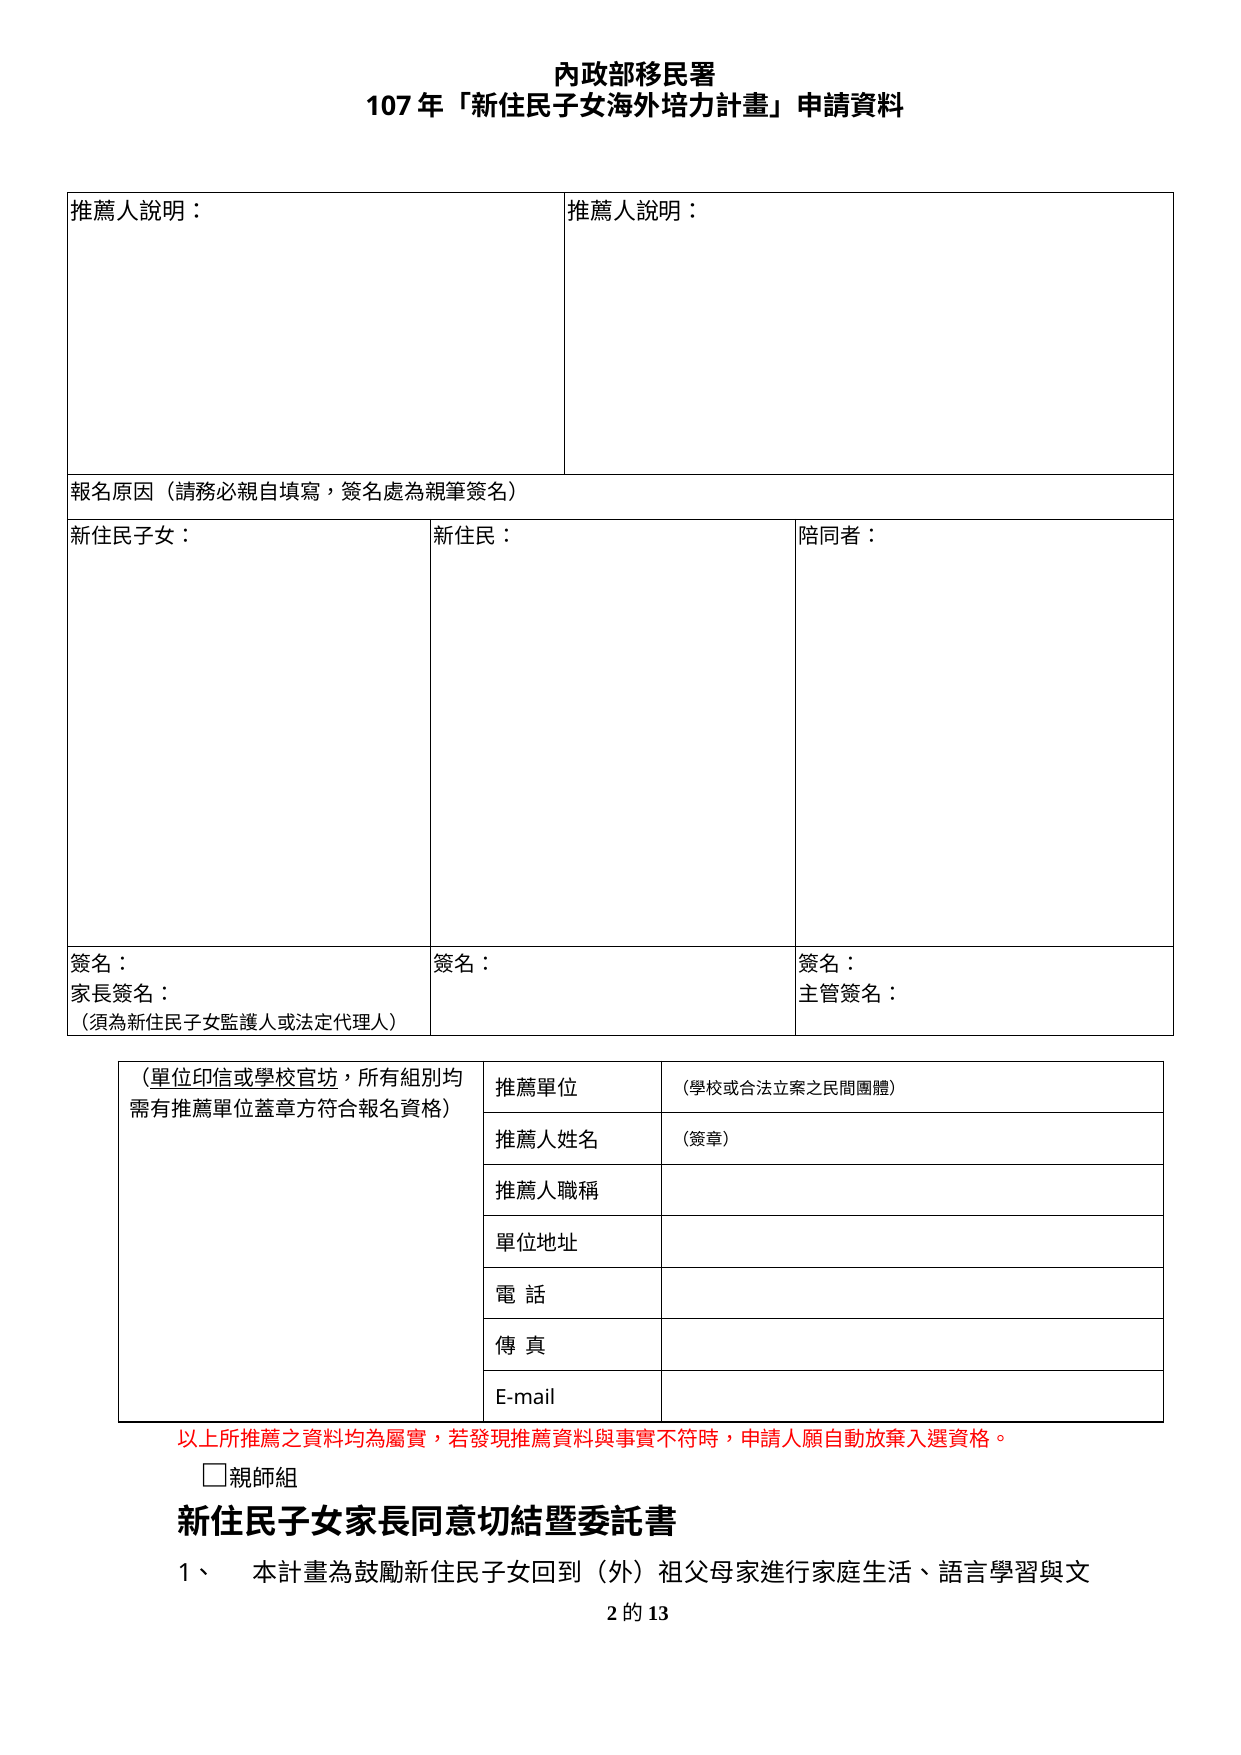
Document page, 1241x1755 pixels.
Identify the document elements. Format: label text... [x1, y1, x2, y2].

table_cell 單位地址 [484, 1216, 661, 1267]
table_cell 簽名： 主管簽名： [796, 947, 1173, 1035]
text 新住民子女家長同意切結暨委託書 [177, 1495, 1093, 1543]
table_cell [662, 1319, 1163, 1370]
table_cell 簽名： [431, 947, 795, 1035]
text □親師組 [177, 1453, 1093, 1495]
table_header 推薦單位 [484, 1062, 661, 1112]
table_cell [662, 1268, 1163, 1318]
table_cell （簽章） [662, 1113, 1163, 1164]
table_cell 報名原因（請務必親自填寫，簽名處為親筆簽名） [68, 475, 1173, 519]
table_header （學校或合法立案之民間團體） [662, 1062, 1163, 1112]
table_cell 陪同者： [796, 520, 1173, 946]
table_cell [662, 1216, 1163, 1267]
table_cell 推薦人說明： [565, 193, 1173, 474]
text 以上所推薦之資料均為屬實，若發現推薦資料與事實不符時，申請人願自動放棄入選資格。 [177, 1423, 1093, 1453]
table_cell [662, 1371, 1163, 1421]
table_cell 電 話 [484, 1268, 661, 1318]
table_cell 推薦人說明： [68, 193, 564, 474]
table_header （單位印信或學校官坊，所有組別均需有推薦單位蓋章方符合報名資格） [119, 1062, 483, 1421]
table_cell 簽名： 家長簽名： （須為新住民子女監護人或法定代理人） [68, 947, 430, 1035]
table_cell 推薦人職稱 [484, 1165, 661, 1215]
table_cell 推薦人姓名 [484, 1113, 661, 1164]
table_cell 傳 真 [484, 1319, 661, 1370]
list 本計畫為鼓勵新住民子女回到（外）祖父母家進行家庭生活、語言學習與文 [177, 1543, 1093, 1591]
table_cell [662, 1165, 1163, 1215]
table_cell 新住民： [431, 520, 795, 946]
table_cell E-mail [484, 1371, 661, 1421]
table_cell 新住民子女： [68, 520, 430, 946]
